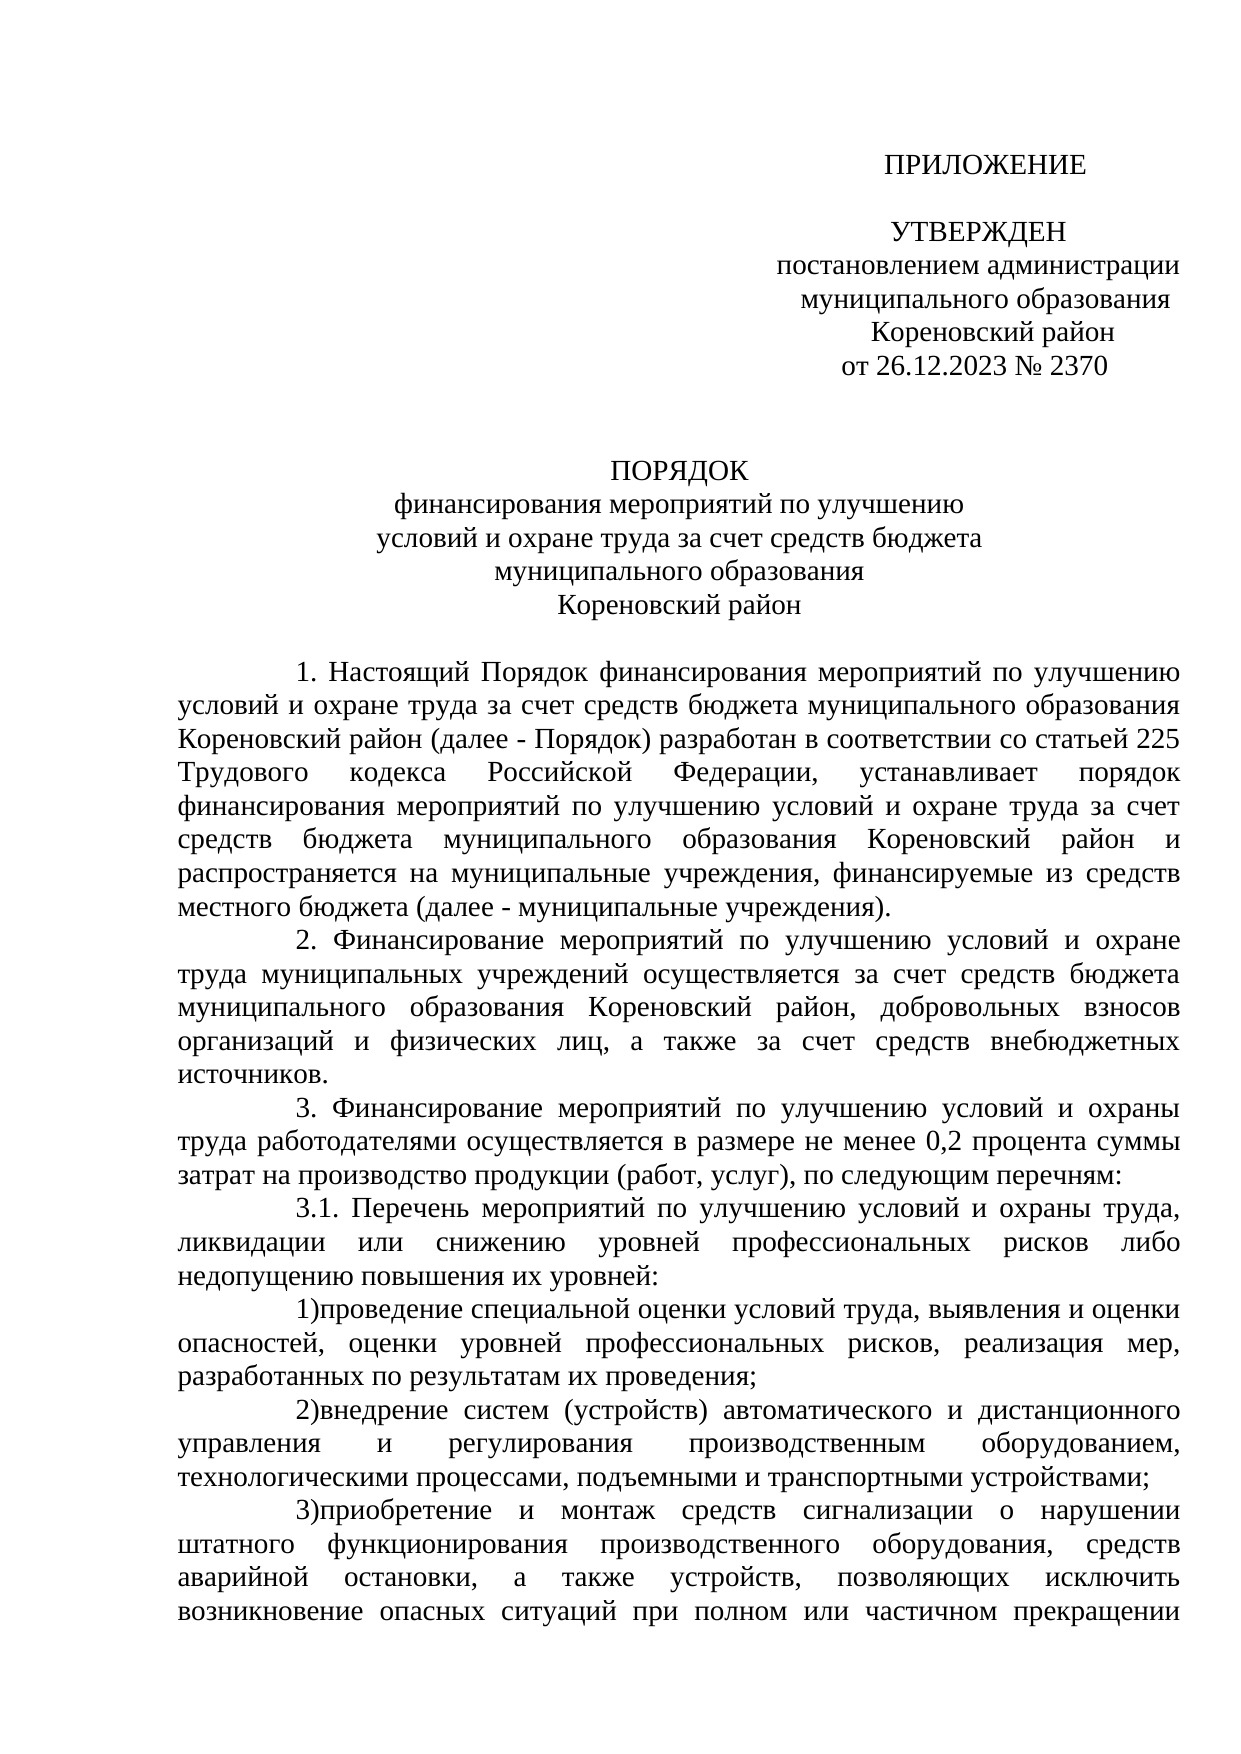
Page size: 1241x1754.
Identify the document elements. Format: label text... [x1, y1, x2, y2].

text финансирования мероприятий по улучшению условий и охране труда за счет средств бюджета муниципального образования [177, 486, 1181, 587]
text 3. Финансирование мероприятий по улучшению условий и охраны труда работодателями осуществляется в размере не менее 0,2 процента суммы затрат на производство продукции (работ, услуг), по следующим перечням: [177, 1090, 1181, 1191]
text 2. Финансирование мероприятий по улучшению условий и охране труда муниципальных учреждений осуществляется за счет средств бюджета муниципального образования Кореновский район, добровольных взносов организаций и физических лиц, а также за счет средств внебюджетных источников. [177, 922, 1181, 1090]
text Кореновский район [177, 314, 1181, 348]
text ПРИЛОЖЕНИЕ [177, 147, 1181, 180]
text муниципального образования [177, 281, 1181, 314]
text Кореновский район [177, 587, 1181, 620]
text 1. Настоящий Порядок финансирования мероприятий по улучшению условий и охране труда за счет средств бюджета муниципального образования Кореновский район (далее - Порядок) разработан в соответствии со статьей 225 Трудового кодекса Российской Федерации, устанавливает порядок финансирования мероприятий по улучшению условий и охране труда за счет средств бюджета муниципального образования Кореновский район и распространяется на муниципальные учреждения, финансируемые из средств местного бюджета (далее - муниципальные учреждения). [177, 654, 1181, 922]
text ПОРЯДОК [177, 453, 1181, 486]
text 3)приобретение и монтаж средств сигнализации о нарушении штатного функционирования производственного оборудования, средств аварийной остановки, а также устройств, позволяющих исключить возникновение опасных ситуаций при полном или частичном прекращении [177, 1492, 1181, 1627]
text 3.1. Перечень мероприятий по улучшению условий и охраны труда, ликвидации или снижению уровней профессиональных рисков либо недопущению повышения их уровней: [177, 1191, 1181, 1291]
text 1)проведение специальной оценки условий труда, выявления и оценки опасностей, оценки уровней профессиональных рисков, реализация мер, разработанных по результатам их проведения; [177, 1291, 1181, 1392]
text от 26.12.2023 № 2370 [177, 348, 1181, 382]
text УТВЕРЖДЕН постановлением администрации [177, 214, 1181, 281]
text 2)внедрение систем (устройств) автоматического и дистанционного управления и регулирования производственным оборудованием, технологическими процессами, подъемными и транспортными устройствами; [177, 1392, 1181, 1492]
